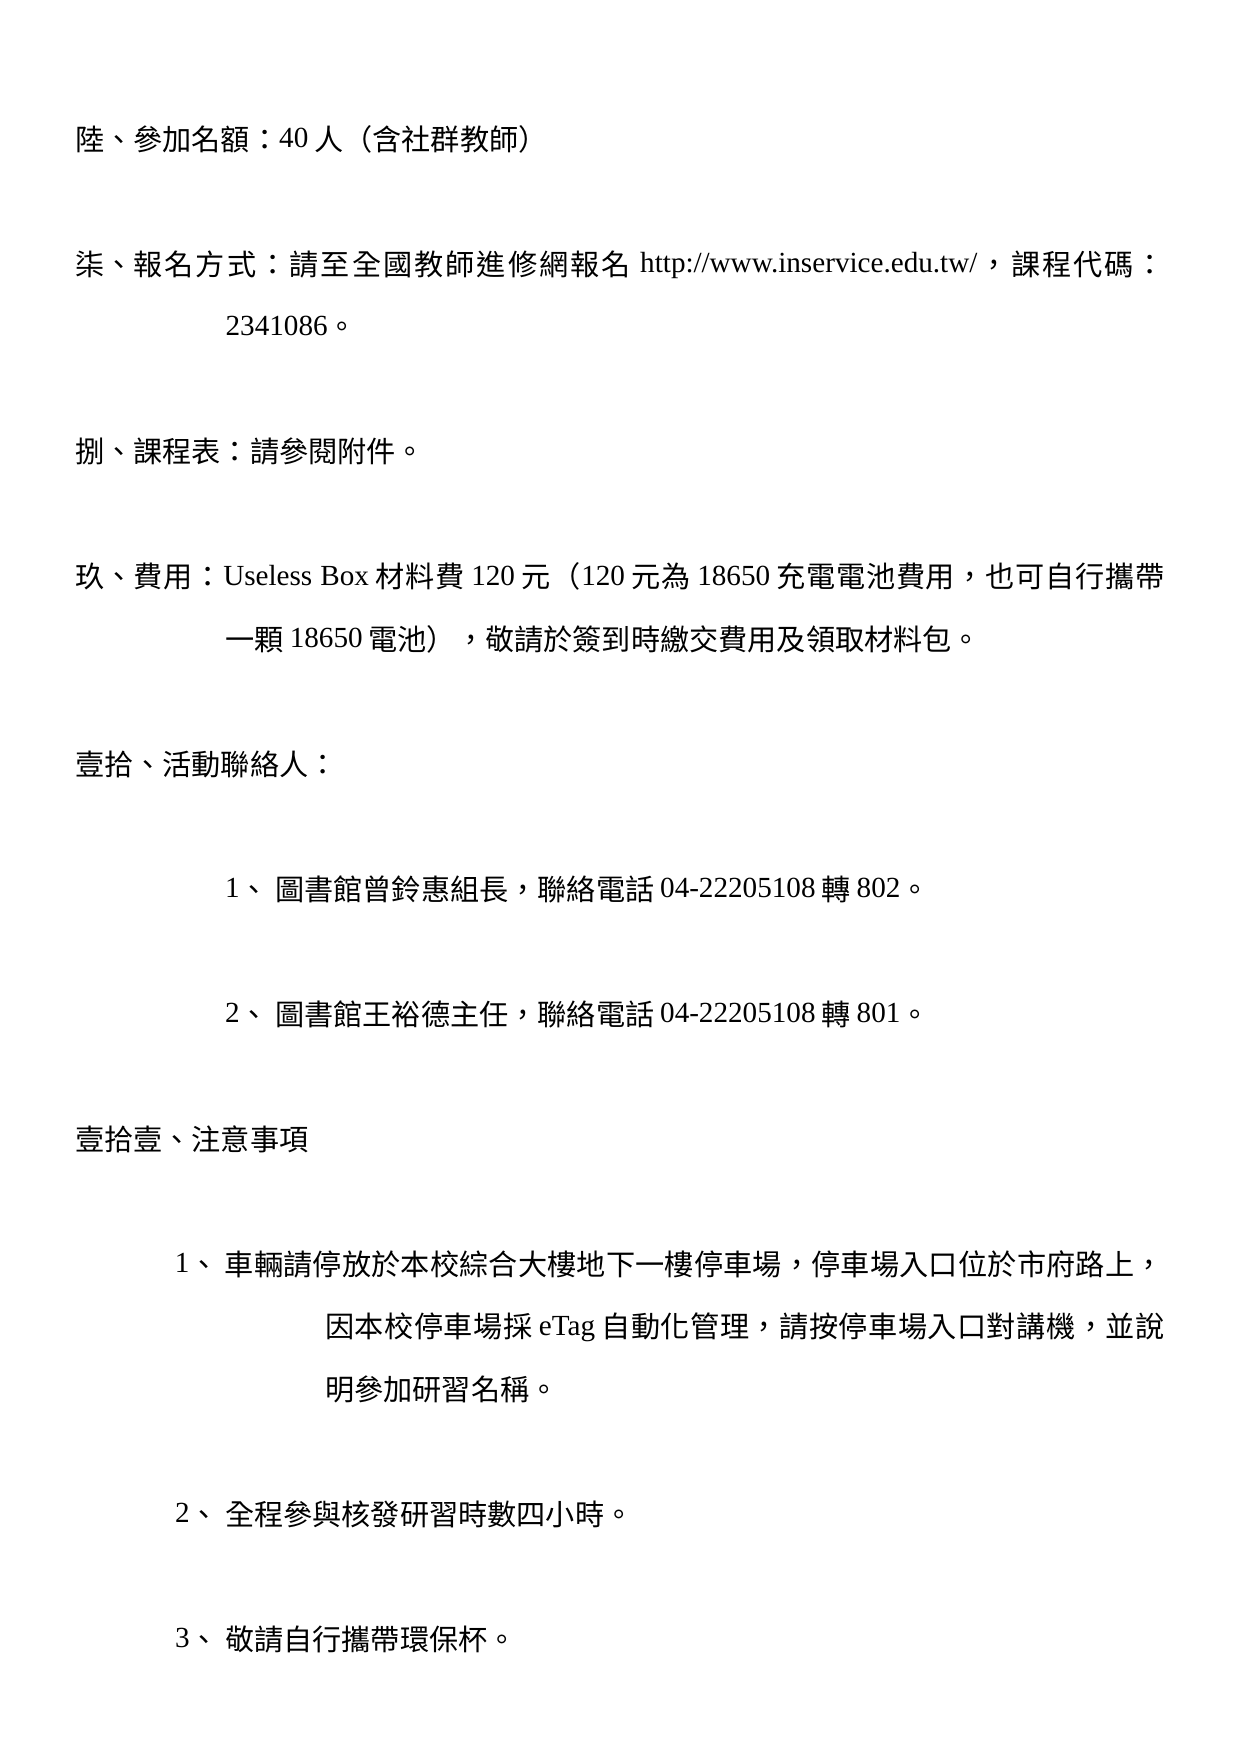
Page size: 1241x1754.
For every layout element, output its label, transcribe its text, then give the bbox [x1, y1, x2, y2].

list 課程表：請參閱附件。 [75, 408, 1165, 471]
list 圖書館王裕德主任，聯絡電話04-22205108轉801。 [225, 971, 1165, 1033]
list 注意事項 [75, 1096, 1165, 1158]
list 費用：Useless Box材料費120元（120元為18650充電電池費用，也可自行攜帶一顆18650電池），敬請於簽到時繳交費用及領取材料包。 [75, 533, 1165, 658]
list 圖書館曾鈴惠組長，聯絡電話04-22205108轉802。 [225, 846, 1165, 908]
list 車輛請停放於本校綜合大樓地下一樓停車場，停車場入口位於市府路上，因本校停車場採eTag自動化管理，請按停車場入口對講機，並說明參加研習名稱。 [174, 1221, 1165, 1408]
list 活動聯絡人： [75, 721, 1165, 783]
list 敬請自行攜帶環保杯。 [175, 1596, 1165, 1658]
list 參加名額：40人（含社群教師） [75, 96, 1165, 158]
list 全程參與核發研習時數四小時。 [175, 1471, 1165, 1533]
list 報名方式：請至全國教師進修網報名http://www.inservice.edu.tw/，課程代碼：2341086。 [75, 221, 1165, 346]
